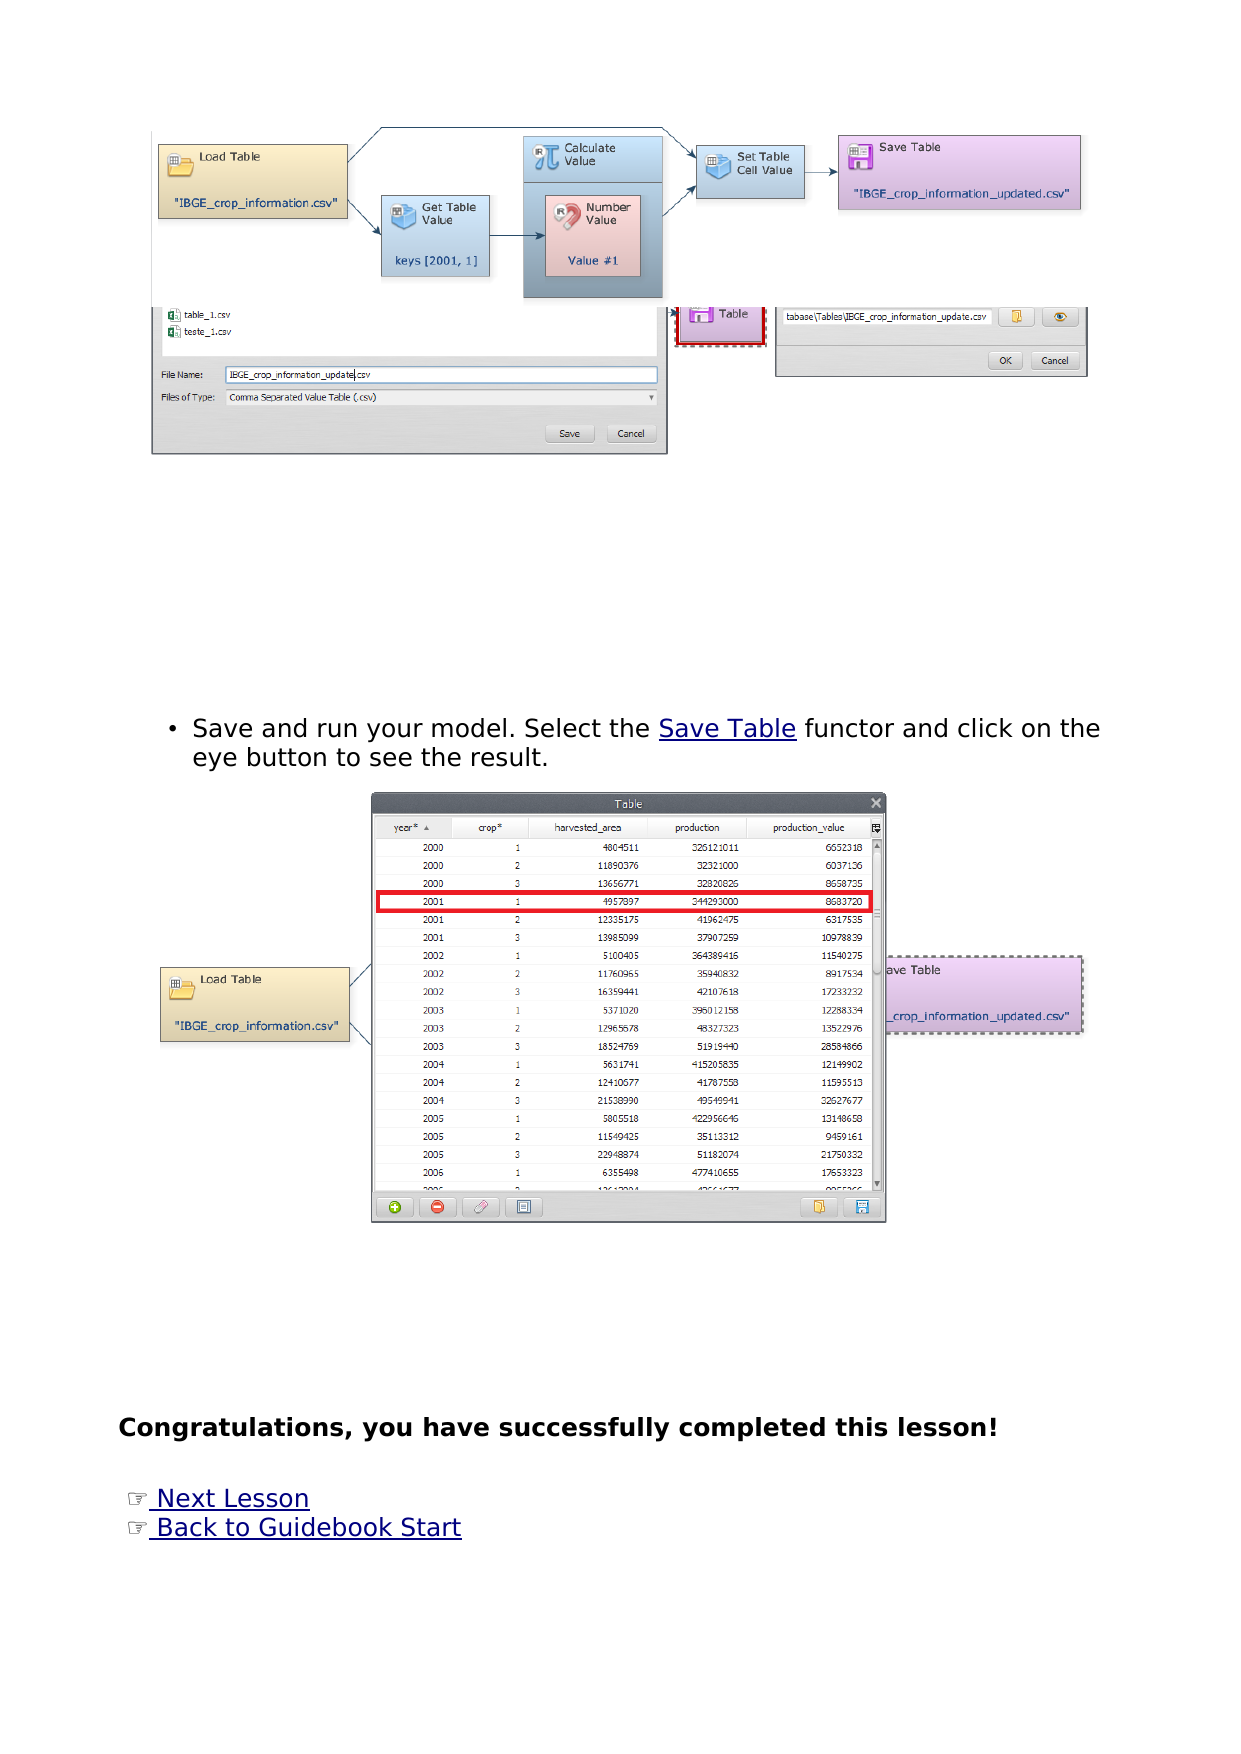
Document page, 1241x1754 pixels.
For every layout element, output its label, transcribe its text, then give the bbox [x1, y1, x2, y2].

subtitle Congratulations, you have successfully completed this lesson! [118, 1413, 1122, 1442]
picture [151, 772, 1089, 1230]
list Save and run your model. Select the Save Table functor and click on the eye button to see the result. [177, 714, 1122, 773]
picture [151, 118, 1089, 469]
text ☞ Next Lesson ☞ Back to Guidebook Start [118, 1455, 1122, 1542]
